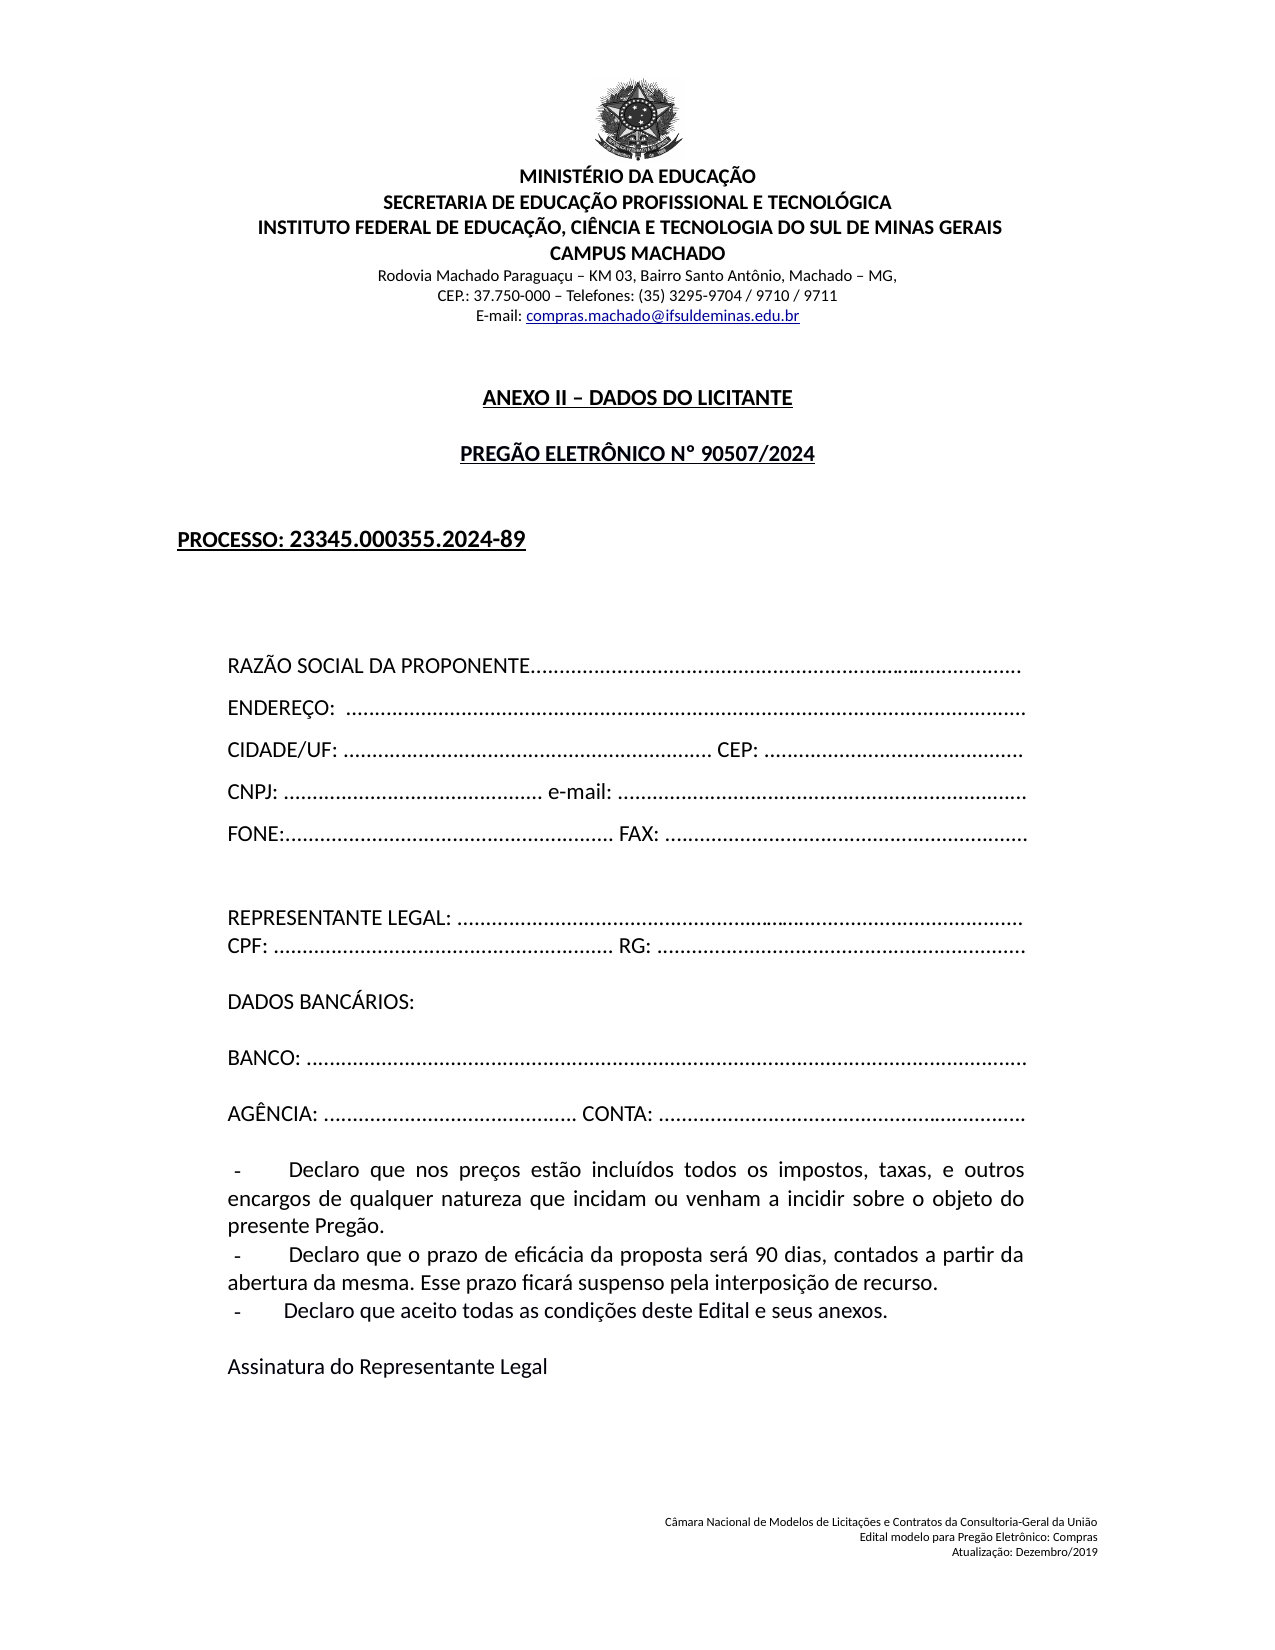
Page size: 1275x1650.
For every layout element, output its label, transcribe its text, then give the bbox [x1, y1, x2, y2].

text DADOS BANCÁRIOS: [227, 987, 1098, 1016]
text CPF: ........................................................... RG: ................................................................ [227, 931, 1098, 959]
text PROCESSO: 23345.000355.2024-89 [177, 523, 1098, 553]
text FONE:......................................................... FAX: ............................................................... [227, 819, 1098, 847]
list Declaro que o prazo de eficácia da proposta será 90 dias, contados a partir da abertura da mesma. Esse prazo ficará suspenso pela interposição de recurso. [227, 1240, 1026, 1296]
list Assinatura do Representante Legal [227, 1352, 1026, 1380]
text AGÊNCIA: ............................................ CONTA: ................................................…............. [227, 1099, 1098, 1128]
text BANCO: ............................................................................................................................. [227, 1043, 1098, 1072]
text REPRESENTANTE LEGAL: ...................................................………....................................... [227, 903, 1098, 931]
list Declaro que nos preços estão incluídos todos os impostos, taxas, e outros encargos de qualquer natureza que incidam ou venham a incidir sobre o objeto do presente Pregão. [227, 1156, 1026, 1240]
text ANEXO II – DADOS DO LICITANTE [177, 383, 1098, 411]
list Declaro que aceito todas as condições deste Edital e seus anexos. [227, 1296, 1026, 1324]
text PREGÃO ELETRÔNICO Nº 90507/2024 [177, 439, 1098, 467]
text CNPJ: ............................................. e-mail: ....................................................................... [227, 777, 1098, 805]
text RAZÃO SOCIAL DA PROPONENTE.............................................................………................ [227, 651, 1098, 679]
text ENDEREÇO: ...................................................................................................................... [227, 693, 1098, 721]
text CIDADE/UF: ................................................................ CEP: ............................................. [227, 735, 1098, 763]
